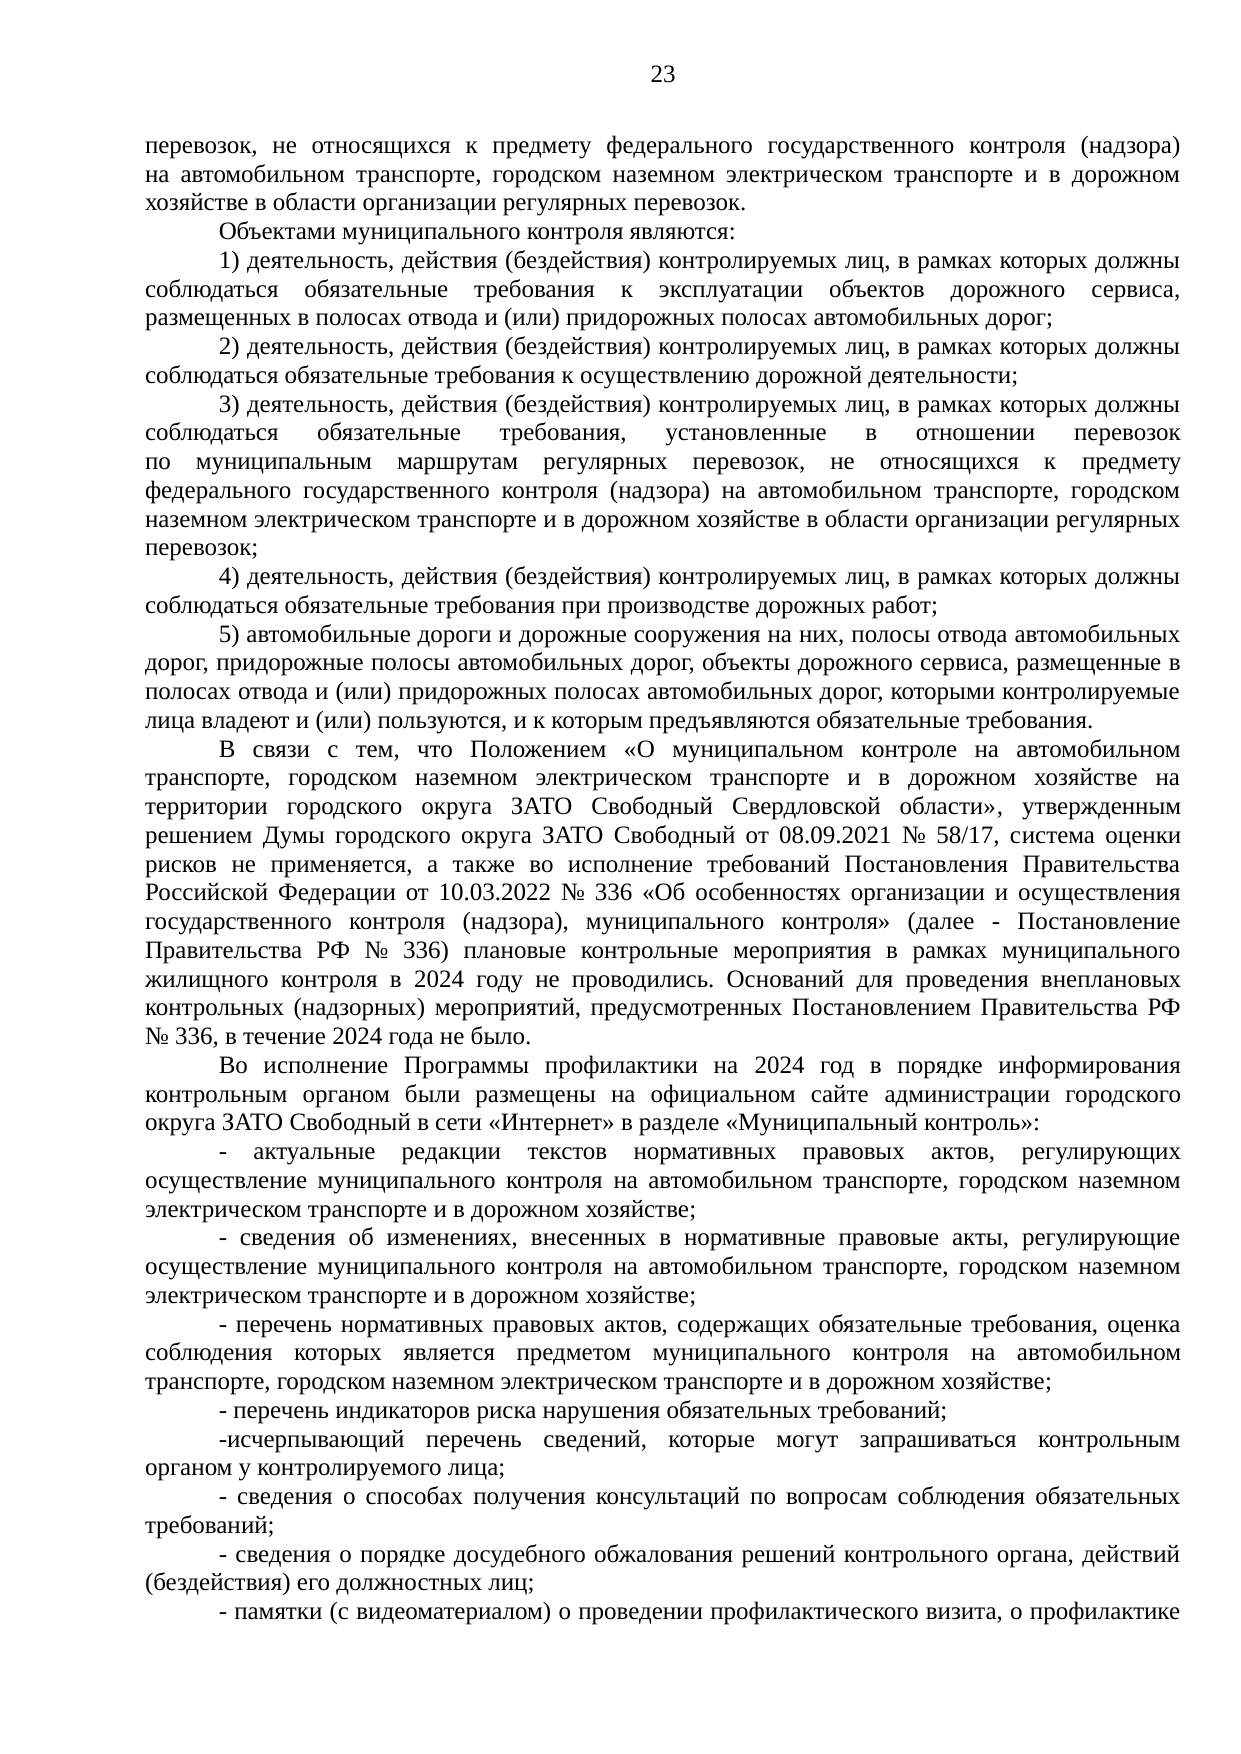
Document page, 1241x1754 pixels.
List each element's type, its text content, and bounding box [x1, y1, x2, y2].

text Объектами муниципального контроля являются: [145, 216, 1181, 245]
text - сведения о способах получения консультаций по вопросам соблюдения обязательных требований; [145, 1481, 1181, 1539]
text - актуальные редакции текстов нормативных правовых актов, регулирующих осуществление муниципального контроля на автомобильном транспорте, городском наземном электрическом транспорте и в дорожном хозяйстве; [145, 1136, 1181, 1222]
text 1) деятельность, действия (бездействия) контролируемых лиц, в рамках которых должны соблюдаться обязательные требования к эксплуатации объектов дорожного сервиса, размещенных в полосах отвода и (или) придорожных полосах автомобильных дорог; [145, 245, 1181, 331]
text 4) деятельность, действия (бездействия) контролируемых лиц, в рамках которых должны соблюдаться обязательные требования при производстве дорожных работ; [145, 561, 1181, 619]
text - перечень индикаторов риска нарушения обязательных требований; [145, 1395, 1181, 1424]
text - сведения о порядке досудебного обжалования решений контрольного органа, действий (бездействия) его должностных лиц; [145, 1539, 1181, 1596]
text - памятки (с видеоматериалом) о проведении профилактического визита, о профилактике [145, 1596, 1181, 1625]
text -исчерпывающий перечень сведений, которые могут запрашиваться контрольным органом у контролируемого лица; [145, 1424, 1181, 1481]
text перевозок, не относящихся к предмету федерального государственного контроля (надзора) на автомобильном транспорте, городском наземном электрическом транспорте и в дорожном хозяйстве в области организации регулярных перевозок. [145, 130, 1181, 216]
text 2) деятельность, действия (бездействия) контролируемых лиц, в рамках которых должны соблюдаться обязательные требования к осуществлению дорожной деятельности; [145, 331, 1181, 389]
text 5) автомобильные дороги и дорожные сооружения на них, полосы отвода автомобильных дорог, придорожные полосы автомобильных дорог, объекты дорожного сервиса, размещенные в полосах отвода и (или) придорожных полосах автомобильных дорог, которыми контролируемые лица владеют и (или) пользуются, и к которым предъявляются обязательные требования. [145, 619, 1181, 734]
text - сведения об изменениях, внесенных в нормативные правовые акты, регулирующие осуществление муниципального контроля на автомобильном транспорте, городском наземном электрическом транспорте и в дорожном хозяйстве; [145, 1222, 1181, 1309]
text - перечень нормативных правовых актов, содержащих обязательные требования, оценка соблюдения которых является предметом муниципального контроля на автомобильном транспорте, городском наземном электрическом транспорте и в дорожном хозяйстве; [145, 1309, 1181, 1395]
text Во исполнение Программы профилактики на 2024 год в порядке информирования контрольным органом были размещены на официальном сайте администрации городского округа ЗАТО Свободный в сети «Интернет» в разделе «Муниципальный контроль»: [145, 1050, 1181, 1136]
text В связи с тем, что Положением «О муниципальном контроле на автомобильном транспорте, городском наземном электрическом транспорте и в дорожном хозяйстве на территории городского округа ЗАТО Свободный Свердловской области», утвержденным решением Думы городского округа ЗАТО Свободный от 08.09.2021 № 58/17, система оценки рисков не применяется, а также во исполнение требований Постановления Правительства Российской Федерации от 10.03.2022 № 336 «Об особенностях организации и осуществления государственного контроля (надзора), муниципального контроля» (далее - Постановление Правительства РФ № 336) плановые контрольные мероприятия в рамках муниципального жилищного контроля в 2024 году не проводились. Оснований для проведения внеплановых контрольных (надзорных) мероприятий, предусмотренных Постановлением Правительства РФ № 336, в течение 2024 года не было. [145, 734, 1181, 1050]
text 3) деятельность, действия (бездействия) контролируемых лиц, в рамках которых должны соблюдаться обязательные требования, установленные в отношении перевозок по муниципальным маршрутам регулярных перевозок, не относящихся к предмету федерального государственного контроля (надзора) на автомобильном транспорте, городском наземном электрическом транспорте и в дорожном хозяйстве в области организации регулярных перевозок; [145, 389, 1181, 561]
